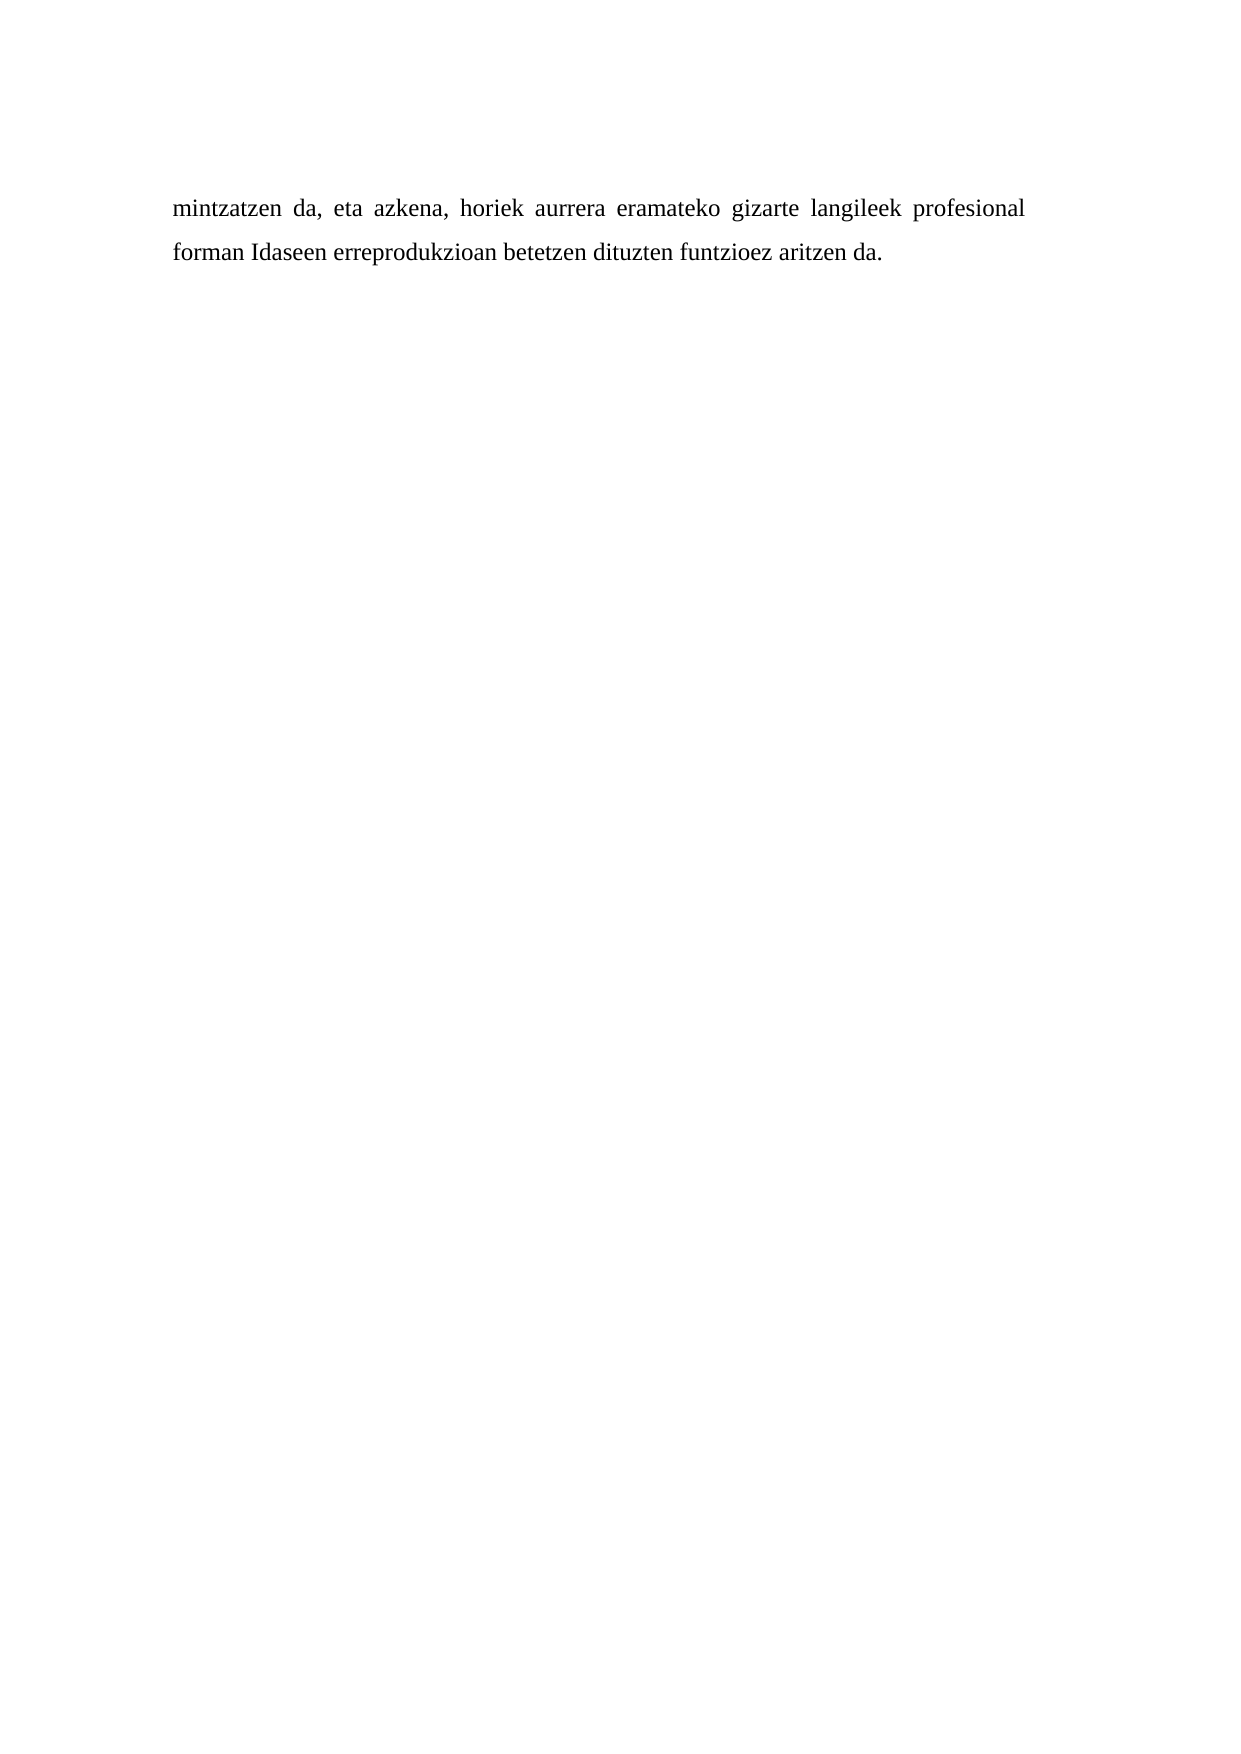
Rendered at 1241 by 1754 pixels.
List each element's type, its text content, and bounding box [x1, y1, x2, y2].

text mintzatzen da, eta azkena, horiek aurrera eramateko gizarte langileek profesional forman Idaseen erreprodukzioan betetzen dituzten funtzioez aritzen da. [172, 193, 1026, 266]
